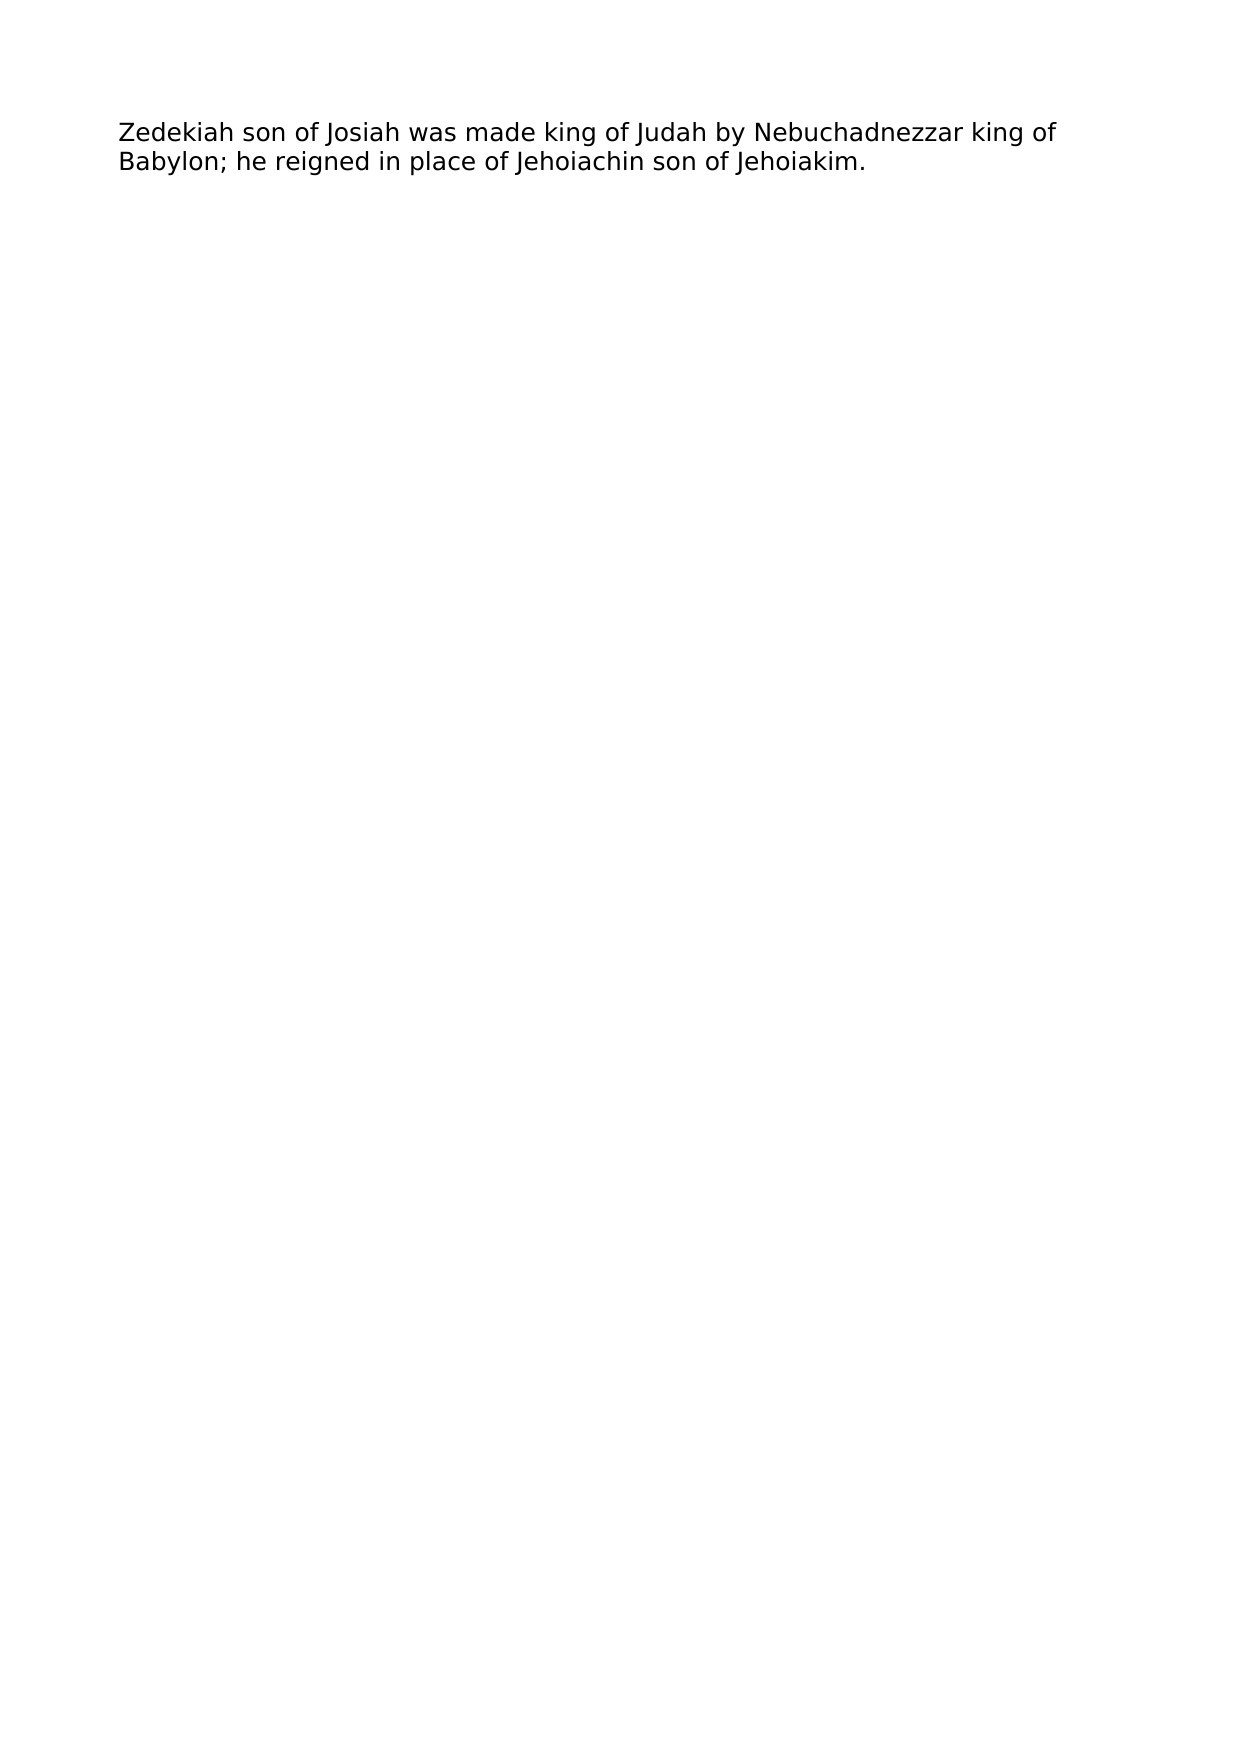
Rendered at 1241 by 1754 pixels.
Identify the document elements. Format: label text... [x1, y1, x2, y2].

text Zedekiah son of Josiah was made king of Judah by Nebuchadnezzar king of Babylon; he reigned in place of Jehoiachin son of Jehoiakim. [118, 118, 1122, 176]
